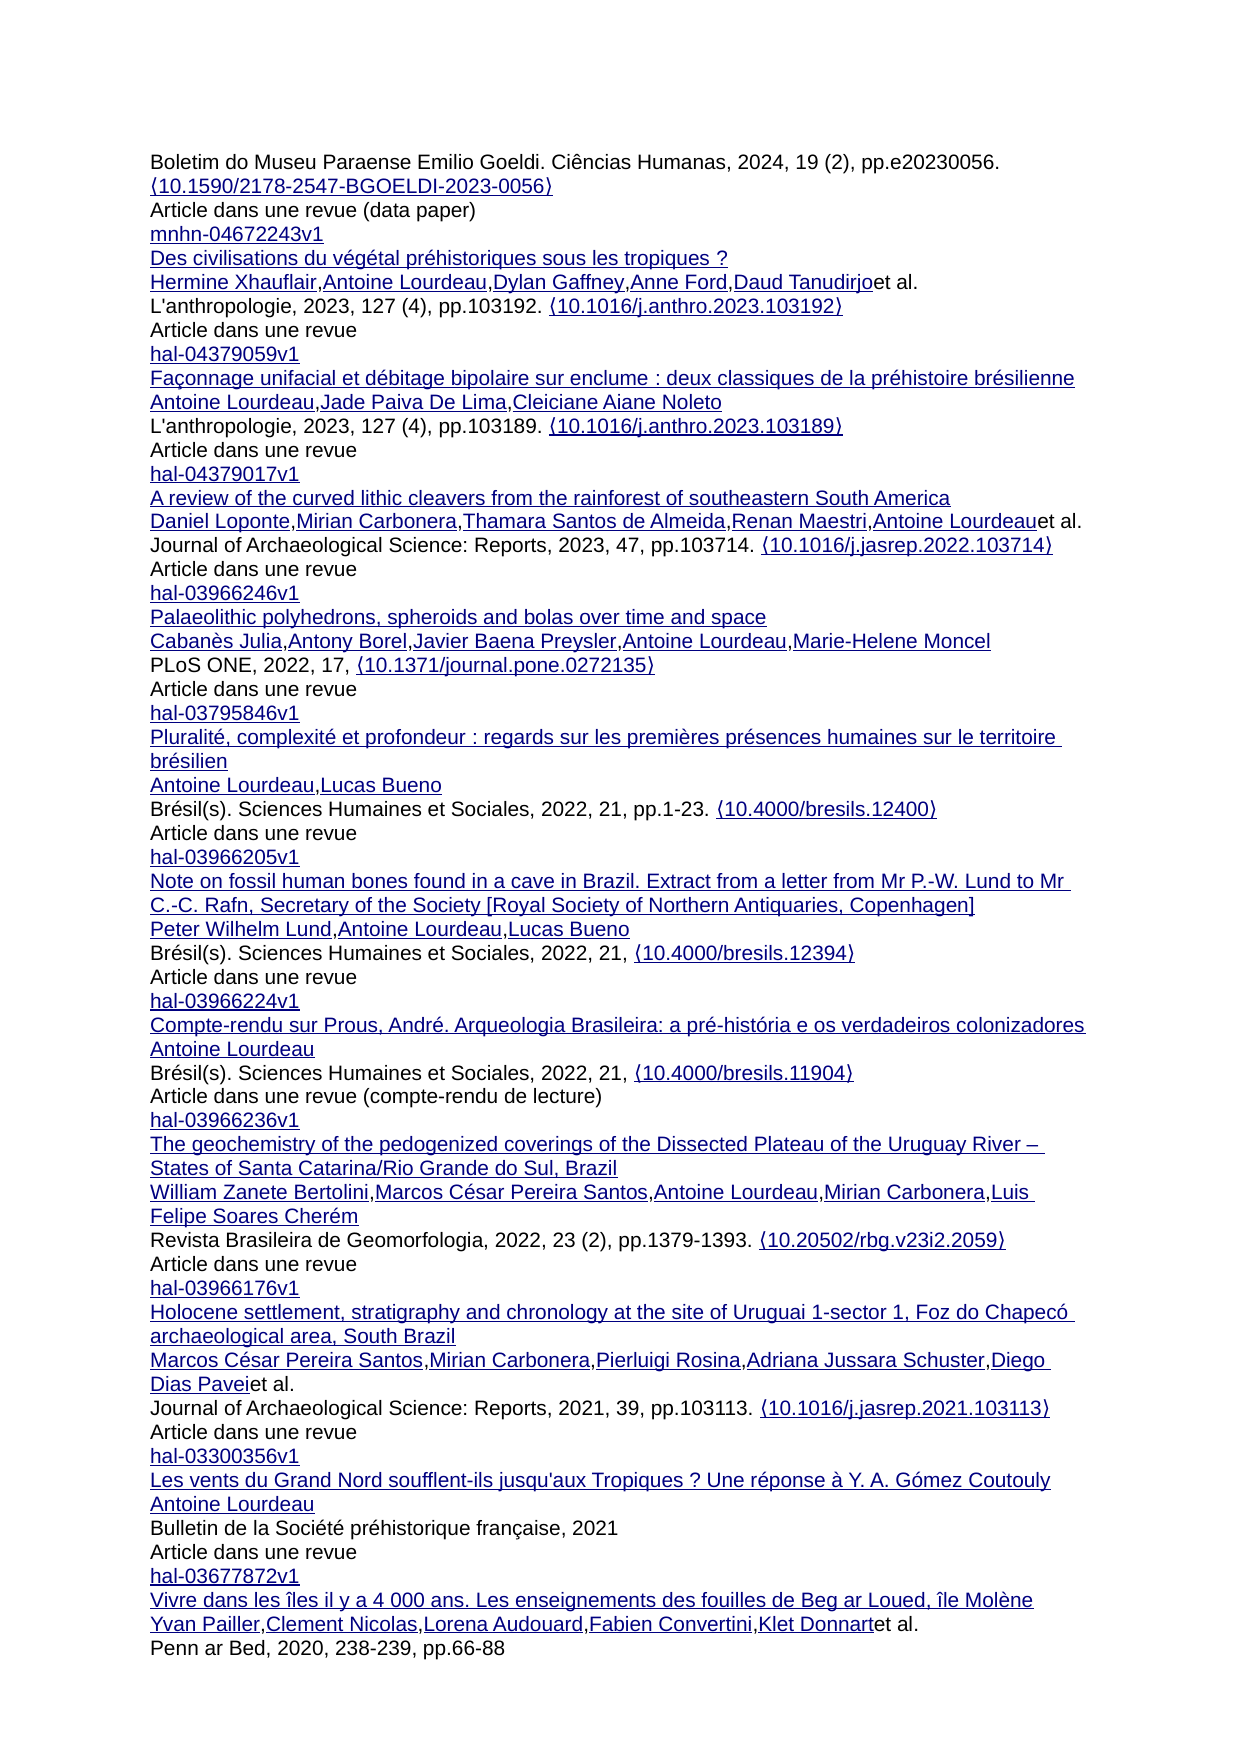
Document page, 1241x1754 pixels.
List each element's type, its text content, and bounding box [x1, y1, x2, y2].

table_cell Façonnage unifacial et débitage bipolaire sur enclume : deux classiques de la préhistoire brésilienne Antoine Lourdeau,Jade Paiva De Lima,Cleiciane Aiane Noleto L'anthropologie, 2023, 127 (4), pp.103189. ⟨10.1016/j.anthro.2023.103189⟩ Article dans une revue hal-04379017v1 [150, 366, 1090, 485]
table_cell A review of the curved lithic cleavers from the rainforest of southeastern South America Daniel Loponte,Mirian Carbonera,Thamara Santos de Almeida,Renan Maestri,Antoine Lourdeauet al. Journal of Archaeological Science: Reports, 2023, 47, pp.103714. ⟨10.1016/j.jasrep.2022.103714⟩ Article dans une revue hal-03966246v1 [150, 485, 1090, 605]
table_cell Boletim do Museu Paraense Emilio Goeldi. Ciências Humanas, 2024, 19 (2), pp.e20230056. ⟨10.1590/2178-2547-BGOELDI-2023-0056⟩ Article dans une revue (data paper) mnhn-04672243v1 [150, 150, 1090, 246]
table_cell Pluralité, complexité et profondeur : regards sur les premières présences humaines sur le territoire brésilien Antoine Lourdeau,Lucas Bueno Brésil(s). Sciences Humaines et Sociales, 2022, 21, pp.1-23. ⟨10.4000/bresils.12400⟩ Article dans une revue hal-03966205v1 [150, 725, 1090, 869]
table_cell The geochemistry of the pedogenized coverings of the Dissected Plateau of the Uruguay River – States of Santa Catarina/Rio Grande do Sul, Brazil William Zanete Bertolini,Marcos César Pereira Santos,Antoine Lourdeau,Mirian Carbonera,Luis Felipe Soares Cherém Revista Brasileira de Geomorfologia, 2022, 23 (2), pp.1379-1393. ⟨10.20502/rbg.v23i2.2059⟩ Article dans une revue hal-03966176v1 [150, 1132, 1090, 1300]
table_cell Vivre dans les îles il y a 4 000 ans. Les enseignements des fouilles de Beg ar Loued, île Molène Yvan Pailler,Clement Nicolas,Lorena Audouard,Fabien Convertini,Klet Donnartet al. Penn ar Bed, 2020, 238-239, pp.66-88 [150, 1588, 1090, 1659]
table_cell Les vents du Grand Nord soufflent-ils jusqu'aux Tropiques ? Une réponse à Y. A. Gómez Coutouly Antoine Lourdeau Bulletin de la Société préhistorique française, 2021 Article dans une revue hal-03677872v1 [150, 1468, 1090, 1587]
table_cell Des civilisations du végétal préhistoriques sous les tropiques ? Hermine Xhauflair,Antoine Lourdeau,Dylan Gaffney,Anne Ford,Daud Tanudirjoet al. L'anthropologie, 2023, 127 (4), pp.103192. ⟨10.1016/j.anthro.2023.103192⟩ Article dans une revue hal-04379059v1 [150, 246, 1090, 366]
table_cell Holocene settlement, stratigraphy and chronology at the site of Uruguai 1-sector 1, Foz do Chapecó archaeological area, South Brazil Marcos César Pereira Santos,Mirian Carbonera,Pierluigi Rosina,Adriana Jussara Schuster,Diego Dias Paveiet al. Journal of Archaeological Science: Reports, 2021, 39, pp.103113. ⟨10.1016/j.jasrep.2021.103113⟩ Article dans une revue hal-03300356v1 [150, 1300, 1090, 1468]
table_cell Palaeolithic polyhedrons, spheroids and bolas over time and space Cabanès Julia,Antony Borel,Javier Baena Preysler,Antoine Lourdeau,Marie-Helene Moncel PLoS ONE, 2022, 17, ⟨10.1371/journal.pone.0272135⟩ Article dans une revue hal-03795846v1 [150, 605, 1090, 725]
table_cell Note on fossil human bones found in a cave in Brazil. Extract from a letter from Mr P.-W. Lund to Mr C.-C. Rafn, Secretary of the Society [Royal Society of Northern Antiquaries, Copenhagen] Peter Wilhelm Lund,Antoine Lourdeau,Lucas Bueno Brésil(s). Sciences Humaines et Sociales, 2022, 21, ⟨10.4000/bresils.12394⟩ Article dans une revue hal-03966224v1 [150, 869, 1090, 1012]
table_cell Compte-rendu sur Prous, André. Arqueologia Brasileira: a pré-história e os verdadeiros colonizadores Antoine Lourdeau Brésil(s). Sciences Humaines et Sociales, 2022, 21, ⟨10.4000/bresils.11904⟩ Article dans une revue (compte-rendu de lecture) hal-03966236v1 [150, 1013, 1090, 1132]
